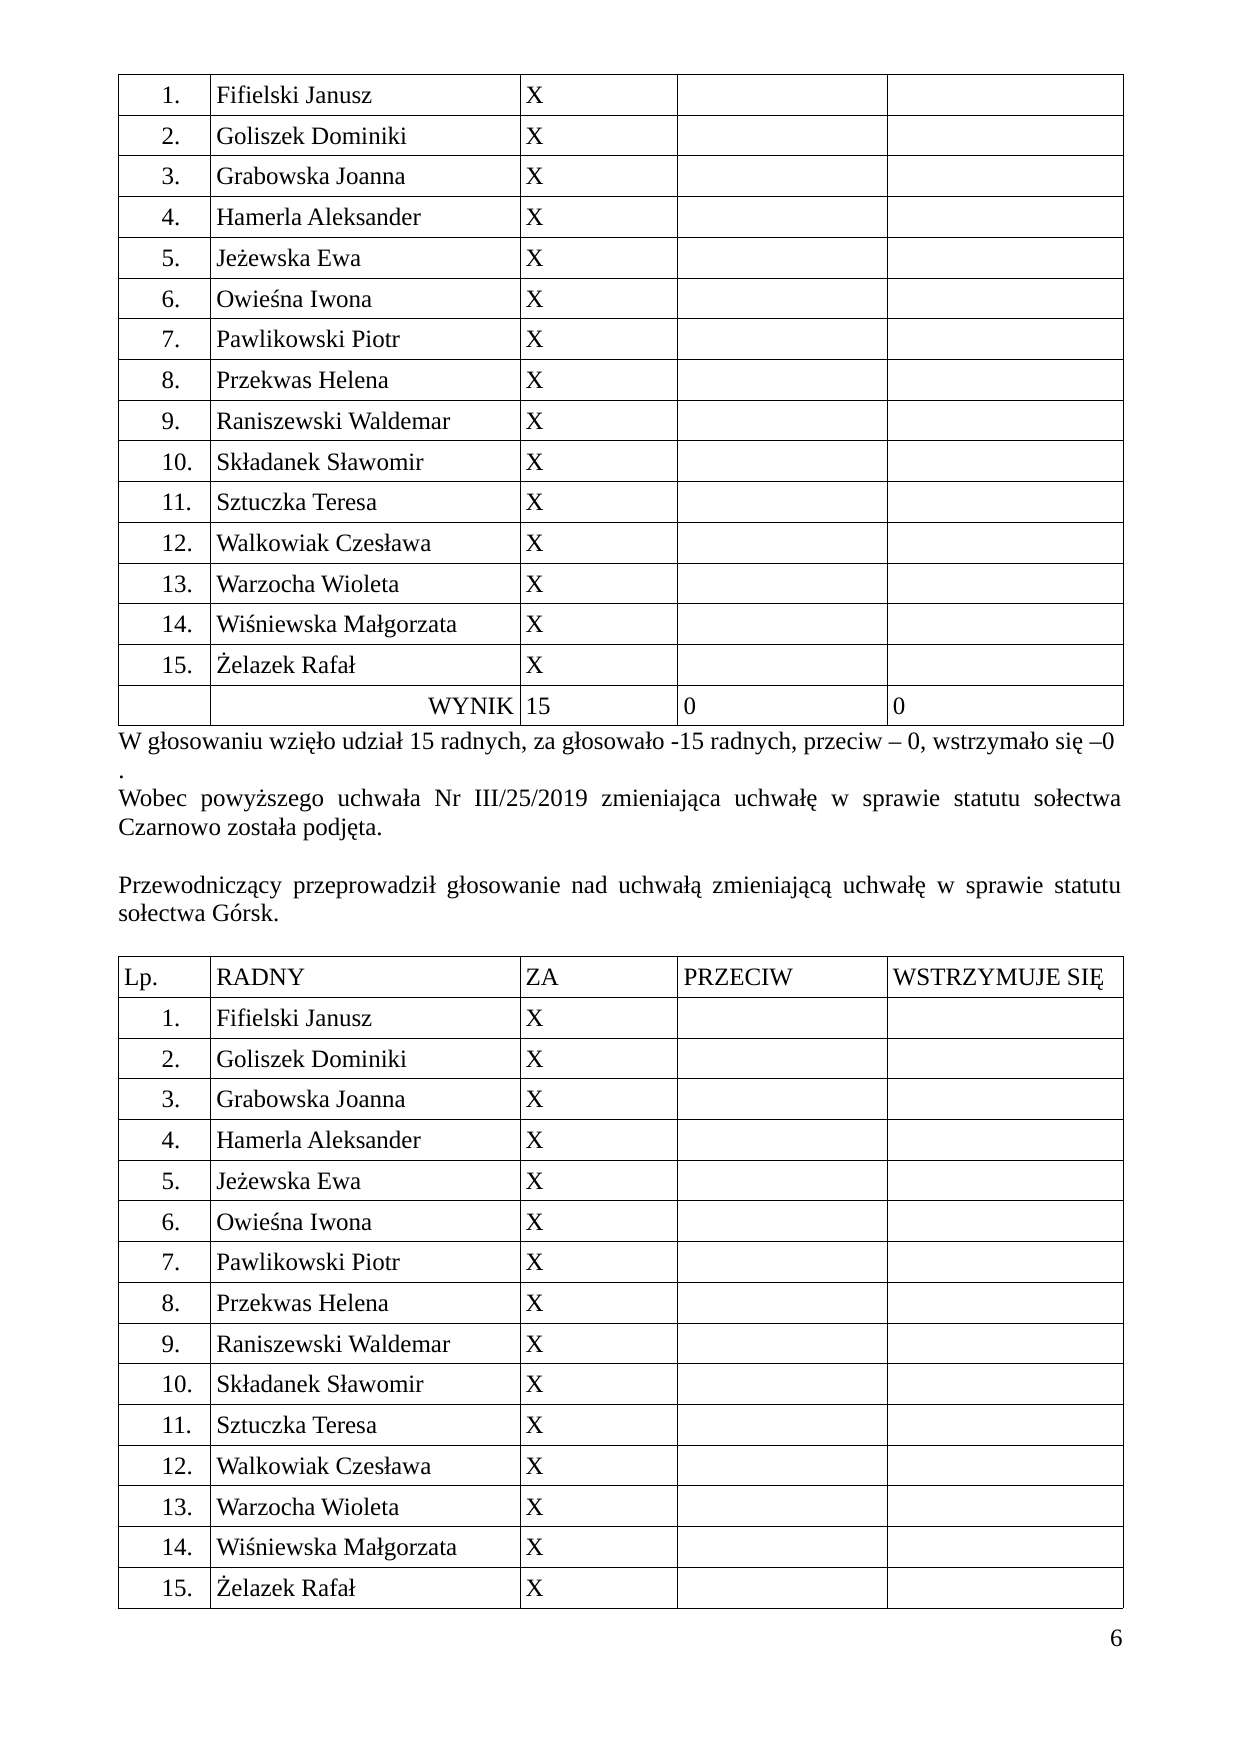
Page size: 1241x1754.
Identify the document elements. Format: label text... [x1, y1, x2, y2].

table_cell [678, 401, 887, 440]
table_cell Goliszek Dominiki [211, 116, 520, 155]
table_cell X [521, 523, 677, 562]
table_cell [119, 1568, 210, 1608]
table_cell X [521, 1039, 677, 1078]
text W głosowaniu wzięło udział 15 radnych, za głosowało -15 radnych, przeciw – 0, wstrzymało się –0 [118, 726, 1122, 755]
table_cell X [521, 197, 677, 237]
table_cell Grabowska Joanna [211, 1079, 520, 1119]
table_cell [119, 1039, 210, 1078]
table_cell X [521, 1283, 677, 1322]
table_cell X [521, 1242, 677, 1282]
table_cell X [521, 1568, 677, 1608]
table_cell X [521, 564, 677, 603]
table_cell [888, 1161, 1123, 1200]
table_cell [888, 523, 1123, 562]
table_cell [678, 1161, 887, 1200]
table_cell [678, 1283, 887, 1322]
table_cell [888, 75, 1123, 114]
table_cell [678, 1568, 887, 1608]
table_cell X [521, 1527, 677, 1567]
table_cell X [521, 1405, 677, 1445]
table_cell [678, 156, 887, 196]
table_cell [888, 360, 1123, 399]
text Przewodniczący przeprowadził głosowanie nad uchwałą zmieniającą uchwałę w sprawie statutu sołectwa Górsk. [118, 870, 1122, 927]
text Wobec powyższego uchwała Nr III/25/2019 zmieniająca uchwałę w sprawie statutu sołectwa Czarnowo została podjęta. [118, 783, 1122, 841]
table_cell 15 [521, 686, 677, 725]
table_cell [119, 564, 210, 603]
table_cell Sztuczka Teresa [211, 1405, 520, 1445]
text . [118, 755, 1122, 783]
table_cell [888, 1446, 1123, 1485]
table_cell Wiśniewska Małgorzata [211, 1527, 520, 1567]
table_cell X [521, 360, 677, 399]
table_cell Fifielski Janusz [211, 75, 520, 114]
table_cell [119, 1446, 210, 1485]
table_cell X [521, 482, 677, 522]
table_cell [888, 279, 1123, 318]
table_cell [119, 197, 210, 237]
table_cell [119, 75, 210, 114]
table_cell [678, 116, 887, 155]
table_cell [888, 1039, 1123, 1078]
table_cell [119, 1324, 210, 1363]
table_cell Hamerla Aleksander [211, 1120, 520, 1159]
table_cell X [521, 998, 677, 1037]
table_cell [119, 1201, 210, 1241]
table_cell X [521, 116, 677, 155]
table_cell Owieśna Iwona [211, 279, 520, 318]
table_cell [678, 523, 887, 562]
table_cell Jeżewska Ewa [211, 1161, 520, 1200]
table_cell [119, 1120, 210, 1159]
table_cell Przekwas Helena [211, 360, 520, 399]
table_cell [119, 482, 210, 522]
table_cell X [521, 75, 677, 114]
table_cell [678, 1120, 887, 1159]
table_cell X [521, 1364, 677, 1404]
table_cell [119, 401, 210, 440]
table_cell Fifielski Janusz [211, 998, 520, 1037]
table_cell [119, 156, 210, 196]
table_cell Owieśna Iwona [211, 1201, 520, 1241]
table_cell [119, 1527, 210, 1567]
table_cell [678, 1242, 887, 1282]
table_cell Raniszewski Waldemar [211, 1324, 520, 1363]
table_cell Hamerla Aleksander [211, 197, 520, 237]
table_cell [888, 1364, 1123, 1404]
table_cell Goliszek Dominiki [211, 1039, 520, 1078]
table_cell [678, 645, 887, 685]
table_cell [119, 360, 210, 399]
table_cell Sztuczka Teresa [211, 482, 520, 522]
table_cell [678, 1527, 887, 1567]
table_cell Raniszewski Waldemar [211, 401, 520, 440]
table_header ZA [521, 957, 677, 997]
table_cell X [521, 401, 677, 440]
table_cell X [521, 604, 677, 644]
table_cell [678, 1364, 887, 1404]
table_cell [888, 319, 1123, 359]
table_cell X [521, 1120, 677, 1159]
table_cell [678, 238, 887, 277]
table_cell [888, 1486, 1123, 1526]
table_cell [678, 319, 887, 359]
table_cell Wiśniewska Małgorzata [211, 604, 520, 644]
table_cell [888, 1283, 1123, 1322]
table_cell 0 [888, 686, 1123, 725]
table_cell Walkowiak Czesława [211, 1446, 520, 1485]
table_cell [678, 1039, 887, 1078]
table_cell X [521, 279, 677, 318]
table_cell [678, 441, 887, 481]
table_cell [888, 645, 1123, 685]
table_header WSTRZYMUJE SIĘ [888, 957, 1123, 997]
table_cell [888, 401, 1123, 440]
table_cell X [521, 319, 677, 359]
table_cell [888, 1079, 1123, 1119]
table_cell X [521, 1446, 677, 1485]
table_cell Pawlikowski Piotr [211, 319, 520, 359]
table_cell [888, 1405, 1123, 1445]
table_cell X [521, 645, 677, 685]
table_cell [888, 1120, 1123, 1159]
table_cell [888, 998, 1123, 1037]
table_header PRZECIW [678, 957, 887, 997]
table_cell [119, 1405, 210, 1445]
table_cell [119, 523, 210, 562]
table_cell [678, 1486, 887, 1526]
table_cell [678, 75, 887, 114]
table_cell Żelazek Rafał [211, 645, 520, 685]
table_cell [119, 686, 210, 725]
table_cell [119, 1161, 210, 1200]
table_cell [678, 360, 887, 399]
table_cell [119, 604, 210, 644]
table_cell [119, 645, 210, 685]
table_cell [888, 238, 1123, 277]
table_cell [678, 1446, 887, 1485]
table_cell Warzocha Wioleta [211, 1486, 520, 1526]
table_cell X [521, 238, 677, 277]
table_cell Składanek Sławomir [211, 1364, 520, 1404]
table_cell [119, 441, 210, 481]
table_cell Grabowska Joanna [211, 156, 520, 196]
table_cell [678, 197, 887, 237]
table_cell [119, 116, 210, 155]
table_cell [888, 197, 1123, 237]
table_cell [888, 482, 1123, 522]
table_header RADNY [211, 957, 520, 997]
table_cell [888, 1568, 1123, 1608]
table_cell [888, 116, 1123, 155]
table_cell Walkowiak Czesława [211, 523, 520, 562]
table_cell [678, 1405, 887, 1445]
table_cell Składanek Sławomir [211, 441, 520, 481]
table_cell X [521, 1201, 677, 1241]
table_cell [119, 1486, 210, 1526]
table_cell Warzocha Wioleta [211, 564, 520, 603]
table_cell Żelazek Rafał [211, 1568, 520, 1608]
table_cell WYNIK [211, 686, 520, 725]
table_cell Przekwas Helena [211, 1283, 520, 1322]
table_cell [678, 482, 887, 522]
table_cell [678, 998, 887, 1037]
table_cell [678, 279, 887, 318]
table_cell [888, 1242, 1123, 1282]
table_cell [119, 1079, 210, 1119]
table_cell Jeżewska Ewa [211, 238, 520, 277]
table_cell X [521, 1486, 677, 1526]
table_cell [678, 1324, 887, 1363]
table_cell X [521, 1079, 677, 1119]
table_cell [119, 1242, 210, 1282]
table_cell X [521, 156, 677, 196]
table_cell X [521, 441, 677, 481]
table_cell [678, 604, 887, 644]
table_cell [888, 1527, 1123, 1567]
table_cell [119, 1364, 210, 1404]
table_cell [119, 319, 210, 359]
table_cell [888, 441, 1123, 481]
table_cell X [521, 1161, 677, 1200]
table_cell [888, 1201, 1123, 1241]
table_cell [119, 1283, 210, 1322]
table_cell [888, 604, 1123, 644]
table_cell 0 [678, 686, 887, 725]
table_cell [888, 564, 1123, 603]
table_cell [119, 238, 210, 277]
table_header Lp. [119, 957, 210, 997]
table_cell [678, 1079, 887, 1119]
table_cell [678, 564, 887, 603]
table_cell [119, 998, 210, 1037]
table_cell Pawlikowski Piotr [211, 1242, 520, 1282]
table_cell X [521, 1324, 677, 1363]
table_cell [119, 279, 210, 318]
table_cell [888, 1324, 1123, 1363]
table_cell [678, 1201, 887, 1241]
table_cell [888, 156, 1123, 196]
